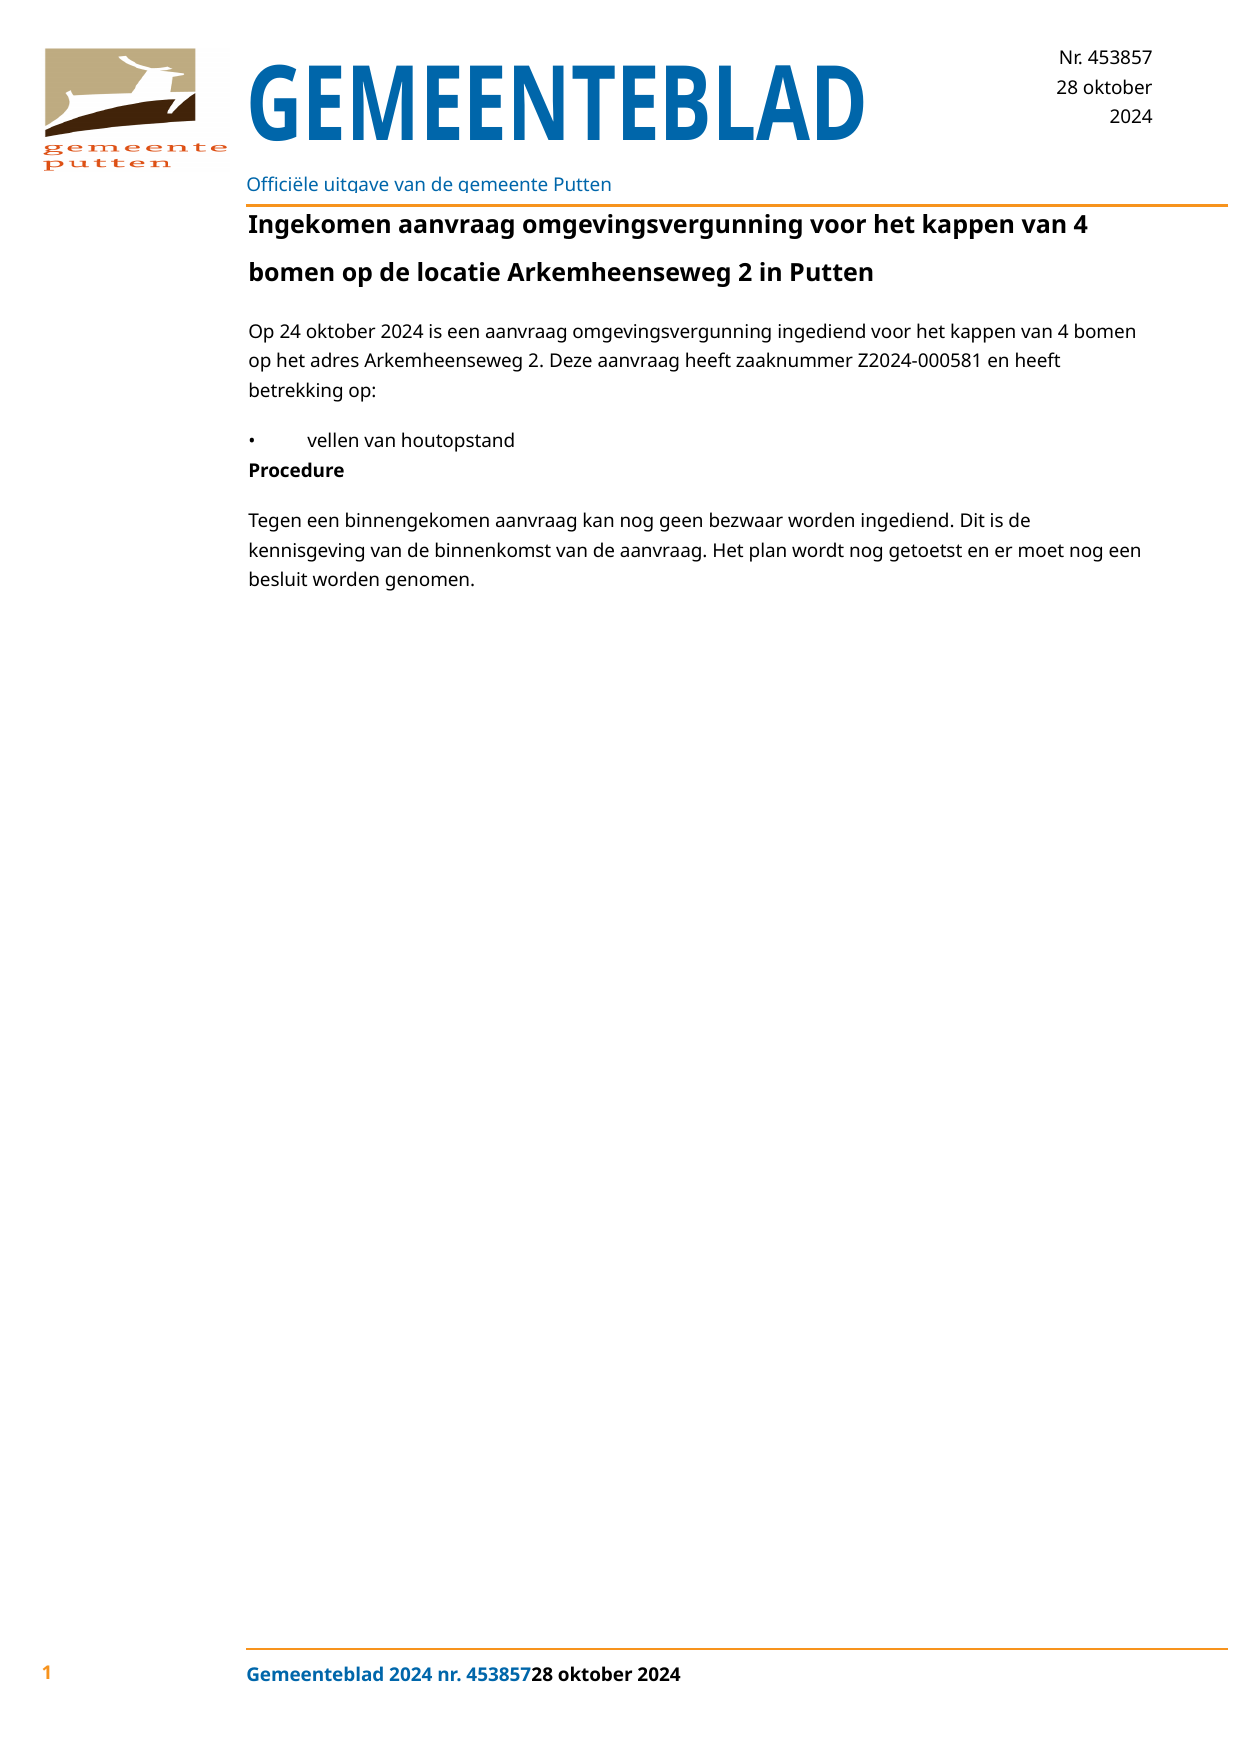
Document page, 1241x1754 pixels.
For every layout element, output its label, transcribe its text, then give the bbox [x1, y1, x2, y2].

picture [41, 47, 231, 172]
text Tegen een binnengekomen aanvraag kan nog geen bezwaar worden ingediend. Dit is de kennisgeving van de binnenkomst van de aanvraag. Het plan wordt nog getoetst en er moet nog een besluit worden genomen. [248, 507, 1152, 592]
text Procedure [248, 457, 1152, 483]
list vellen van houtopstand [248, 427, 1152, 453]
text Ingekomen aanvraag omgevingsvergunning voor het kappen van 4 bomen op de locatie Arkemheenseweg 2 in Putten [248, 207, 1152, 288]
text Op 24 oktober 2024 is een aanvraag omgevingsvergunning ingediend voor het kappen van 4 bomen op het adres Arkemheenseweg 2. Deze aanvraag heeft zaaknummer Z2024-000581 en heeft betrekking op: [248, 318, 1152, 403]
